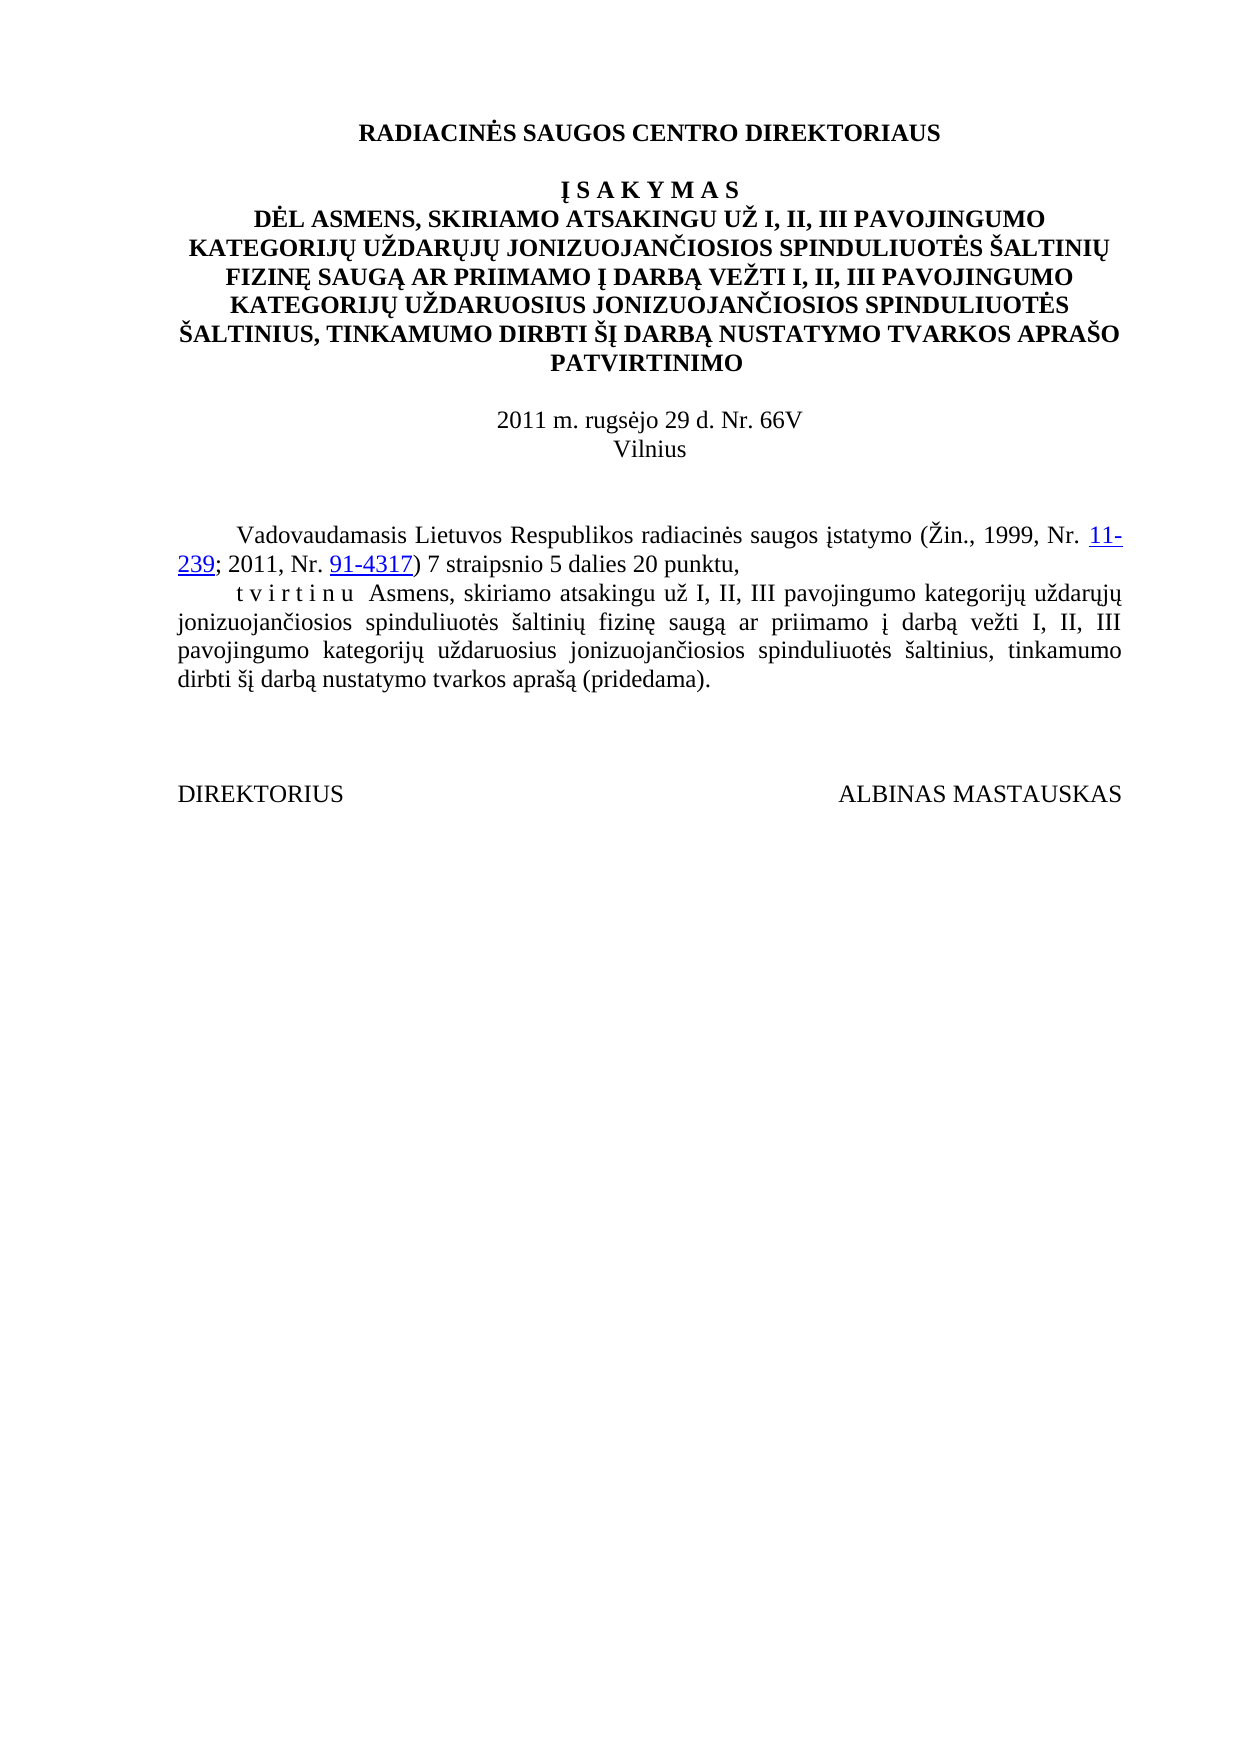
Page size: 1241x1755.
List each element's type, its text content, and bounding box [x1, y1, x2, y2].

text Dėl Asmens, skiriamo atsakingu už i, ii, iii pavojingumo kategorijų uždarųjų jonizuojančiosios spinduliuotės šaltinių fizinę saugą ar priimamo į darbą vežti i, ii, iii pavojingumo kategorijų uždaruosius jonizuojančiosios spinduliuotės šaltinius, tinkamumo DIRBTI ŠĮ DARBĄ nustatymo tvarkos aprašo PATVIRTINIMO [177, 204, 1122, 377]
text radiacinės saugos centro direktoriaus [177, 118, 1122, 147]
text Vilnius [177, 434, 1122, 463]
text Vadovaudamasis Lietuvos Respublikos radiacinės saugos įstatymo (Žin., 1999, Nr. 11-239; 2011, Nr. 91-4317) 7 straipsnio 5 dalies 20 punktu, [177, 521, 1122, 578]
text tvirtinu Asmens, skiriamo atsakingu už I, II, III pavojingumo kategorijų uždarųjų jonizuojančiosios spinduliuotės šaltinių fizinę saugą ar priimamo į darbą vežti I, II, III pavojingumo kategorijų uždaruosius jonizuojančiosios spinduliuotės šaltinius, tinkamumo dirbti šį darbą nustatymo tvarkos aprašą (pridedama). [177, 578, 1122, 693]
text 2011 m. rugsėjo 29 d. Nr. 66V [177, 406, 1122, 434]
text ĮSAKYMAS [177, 176, 1122, 204]
text Direktorius Albinas Mastauskas [177, 779, 1122, 808]
